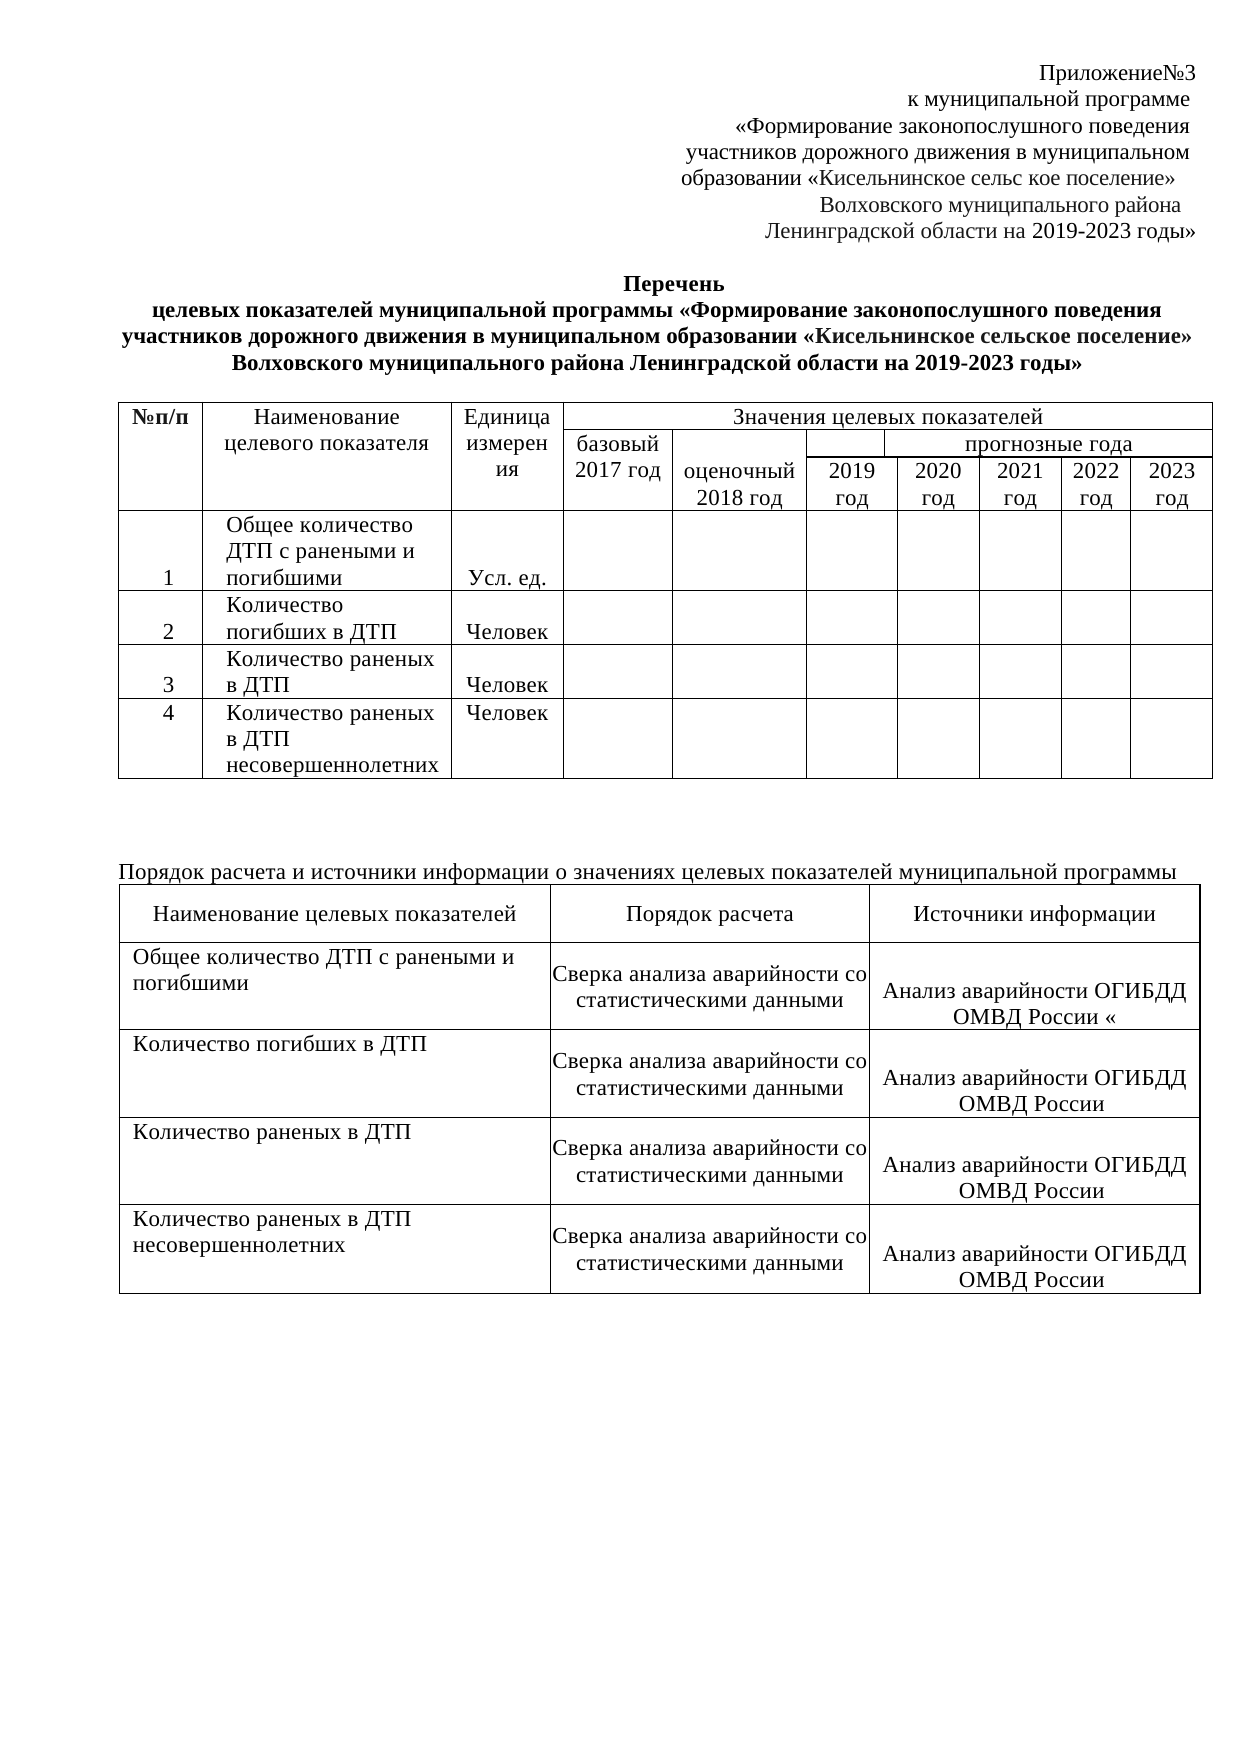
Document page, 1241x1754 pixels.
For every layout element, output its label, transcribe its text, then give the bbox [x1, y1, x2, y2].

table_cell [980, 511, 1061, 590]
table_cell [673, 511, 806, 590]
table_cell Количество погибших в ДТП [120, 1030, 550, 1117]
text Перечень [151, 270, 1196, 296]
table_cell Анализ аварийности ОГИБДД ОМВД России [870, 1118, 1199, 1151]
table_cell [807, 430, 884, 456]
table_header Источники информации [870, 927, 1199, 942]
table_cell [898, 591, 979, 644]
table_cell [980, 591, 1061, 644]
table_cell Человек [452, 699, 563, 778]
table_cell Количество раненых в ДТП [440, 645, 451, 698]
table_cell [673, 591, 806, 644]
table_cell 2022 год [1119, 458, 1130, 510]
table_cell [1062, 511, 1130, 590]
table_cell [1131, 511, 1212, 590]
table_cell [1062, 699, 1130, 778]
text образовании «Кисельнинское сельс кое поселение» [118, 164, 1181, 191]
table_cell [673, 645, 806, 698]
table_cell [1131, 645, 1212, 698]
table_cell [564, 511, 672, 590]
table_cell [807, 511, 897, 590]
table_cell Анализ аварийности ОГИБДД ОМВД России [870, 1030, 1199, 1064]
table_cell [898, 699, 979, 778]
table_cell [1062, 591, 1130, 644]
table_cell [564, 645, 672, 698]
table_cell Анализ аварийности ОГИБДД ОМВД России « [870, 943, 1199, 977]
table_cell [980, 699, 1061, 778]
table_header Порядок расчета [551, 885, 869, 942]
table_cell 2020 год [968, 458, 979, 510]
text участников дорожного движения в муниципальном образовании «Кисельнинское сельское поселение» Волховского муниципального района Ленинградской области на 2019-2023 годы» [118, 323, 1196, 375]
table_cell Количество раненых в ДТП несовершеннолетних [120, 1205, 550, 1292]
table_cell 2019 год [886, 458, 897, 510]
table_cell Человек [452, 645, 563, 698]
table_cell Сверка анализа аварийности со статистическими данными [551, 1030, 869, 1117]
table_cell [673, 699, 806, 778]
table_cell [564, 591, 672, 644]
table_header Наименование целевого показателя [203, 403, 451, 510]
table_cell Количество погибших в ДТП [203, 591, 226, 644]
table_cell Количество раненых в ДТП несовершеннолетних [440, 699, 451, 778]
table_cell [1131, 591, 1212, 644]
table_cell [1131, 699, 1212, 778]
table_cell 1 [119, 511, 202, 590]
table_cell [807, 699, 897, 778]
table_cell Сверка анализа аварийности со статистическими данными [551, 1118, 869, 1204]
table_cell оценочный 2018 год [673, 430, 806, 510]
table_cell 4 [119, 699, 202, 778]
text участников дорожного движения в муниципальном [118, 138, 1196, 164]
text Порядок расчета и источники информации о значениях целевых показателей муниципальной программы [118, 858, 1196, 884]
table_cell 2 [119, 591, 202, 644]
table_header Источники информации [870, 885, 1199, 900]
table_header Наименование целевых показателей [120, 885, 550, 942]
table_cell [807, 591, 897, 644]
table_cell Сверка анализа аварийности со статистическими данными [551, 1205, 869, 1292]
table_cell 2021 год [980, 458, 990, 510]
table_cell 3 [119, 645, 202, 698]
table_cell [980, 645, 1061, 698]
table_cell Количество раненых в ДТП несовершеннолетних [203, 699, 226, 778]
table_cell Сверка анализа аварийности со статистическими данными [551, 943, 869, 1029]
table_cell 2023 год [1131, 458, 1142, 510]
table_cell [1062, 645, 1130, 698]
table_cell Общее количество ДТП с ранеными и погибшими [440, 511, 451, 590]
text Приложение№3 [118, 59, 1196, 85]
text целевых показателей муниципальной программы «Формирование законопослушного поведения [118, 296, 1196, 323]
table_cell Усл. ед. [452, 511, 563, 590]
table_cell Количество раненых в ДТП [120, 1118, 550, 1204]
text Ленинградской области на 2019-2023 годы» [118, 217, 1196, 243]
table_cell 2023 год [1202, 458, 1212, 510]
text Волховского муниципального района [118, 191, 1181, 217]
table_cell Количество раненых в ДТП [203, 645, 226, 698]
table_header №п/п [119, 403, 202, 510]
table_cell [898, 511, 979, 590]
text к муниципальной программе [118, 85, 1196, 112]
text «Формирование законопослушного поведения [118, 112, 1196, 138]
table_cell 2020 год [898, 458, 908, 510]
table_cell 2022 год [1062, 458, 1072, 510]
table_cell Анализ аварийности ОГИБДД ОМВД России [870, 1205, 1199, 1240]
table_cell Количество погибших в ДТП [440, 591, 451, 644]
table_cell Общее количество ДТП с ранеными и погибшими [203, 511, 226, 590]
table_cell базовый 2017 год [564, 430, 672, 510]
table_cell Общее количество ДТП с ранеными и погибшими [120, 943, 550, 1029]
table_cell 2021 год [1050, 458, 1061, 510]
table_cell [807, 645, 897, 698]
table_header Единица измерен ия [452, 403, 563, 510]
table_cell [564, 699, 672, 778]
table_cell 2019 год [807, 458, 818, 510]
table_cell [898, 645, 979, 698]
table_cell Человек [452, 591, 563, 644]
